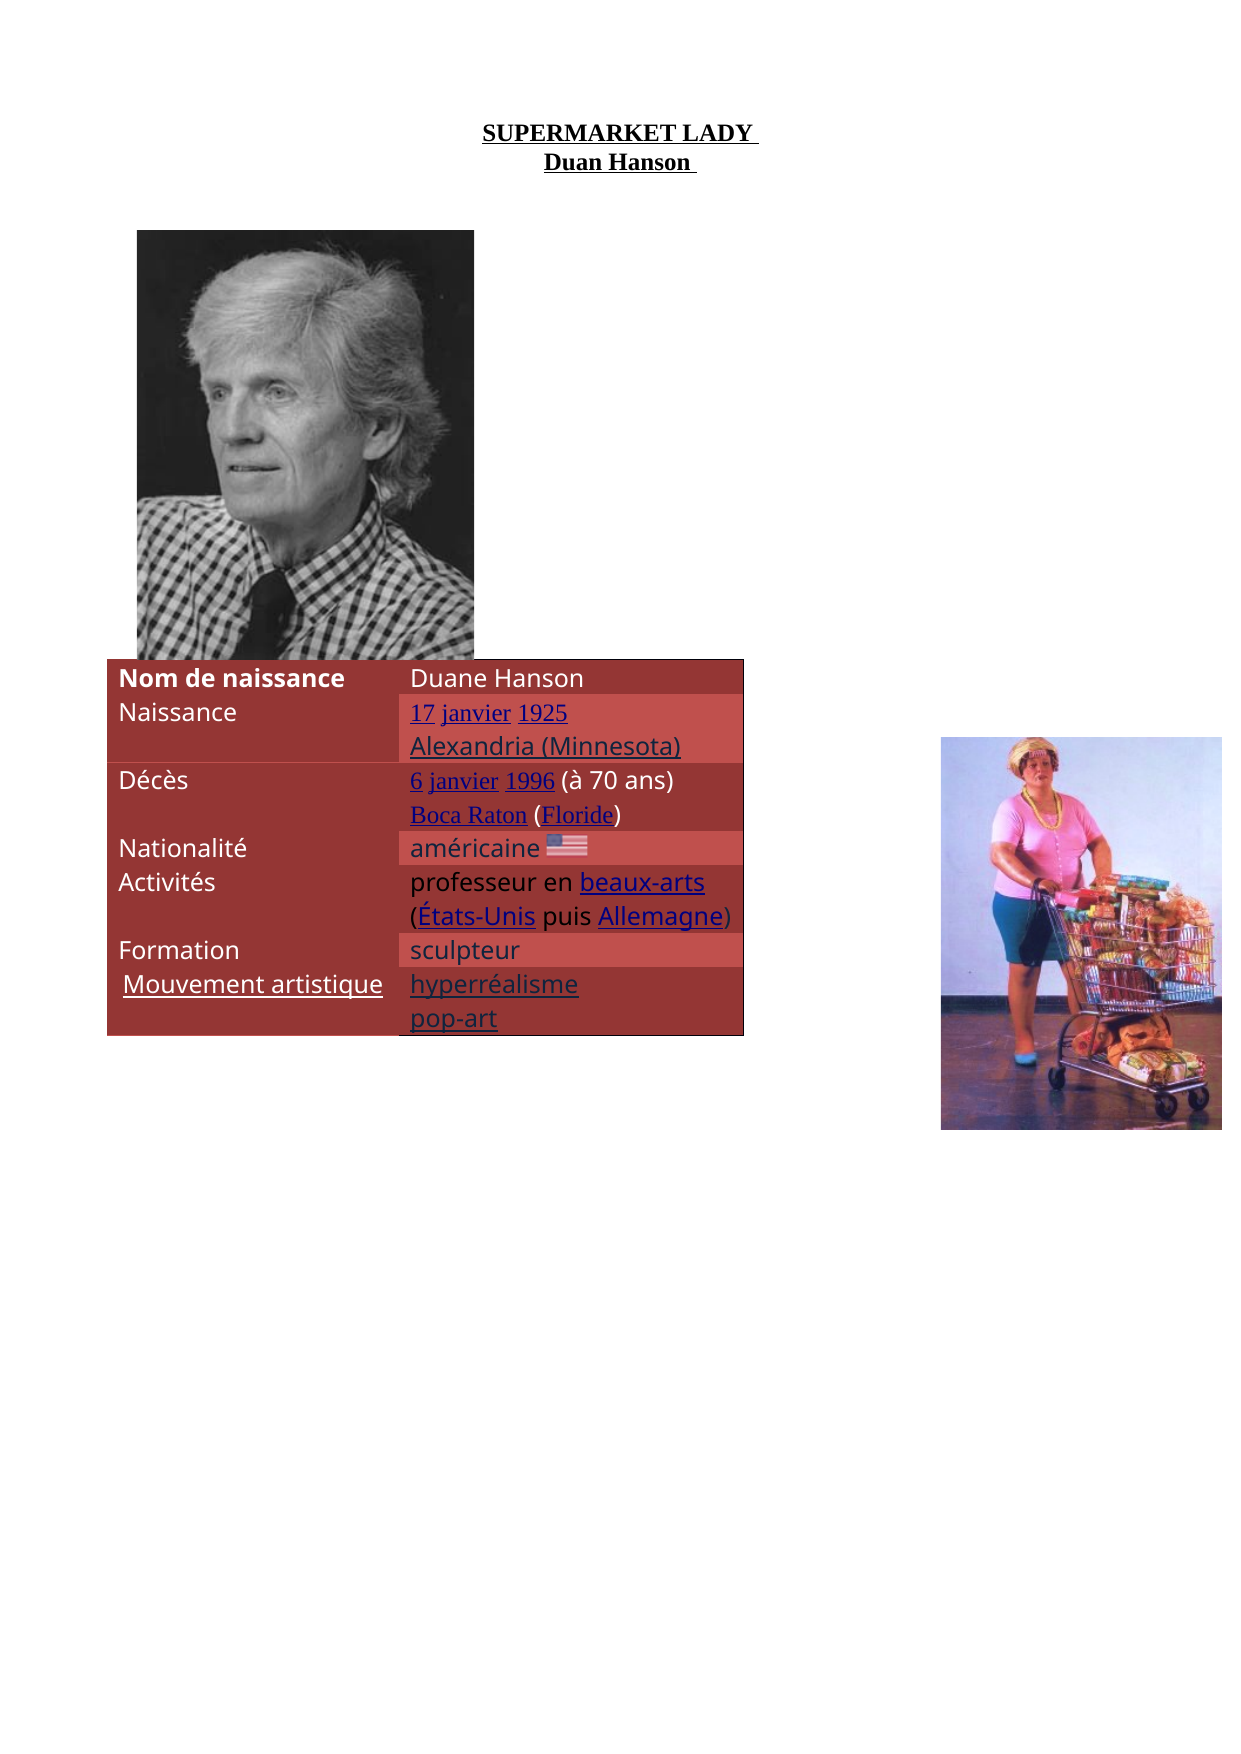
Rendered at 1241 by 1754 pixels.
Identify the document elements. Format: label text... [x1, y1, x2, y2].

picture [940, 737, 1222, 1130]
text Duan Hanson [118, 147, 1122, 176]
text SUPERMARKET LADY [118, 118, 1122, 147]
picture [546, 834, 588, 858]
table_cell 6 janvier 1996 (à 70 ans) Boca Raton (Floride) [399, 763, 743, 831]
table_cell professeur en beaux-arts (États-Unis puis Allemagne) [399, 865, 743, 933]
picture [136, 230, 475, 660]
table_cell Formation [107, 933, 399, 967]
table_cell Nationalité [107, 831, 399, 865]
table_header Nom de naissance [107, 659, 399, 694]
table_cell Activités [107, 865, 399, 933]
table_cell sculpteur [399, 933, 743, 967]
table_cell américaine [399, 831, 743, 865]
table_cell Décès [107, 763, 399, 831]
table_cell Mouvement artistique [107, 967, 399, 1035]
table_cell hyperréalisme pop-art [399, 967, 743, 1035]
table_header Duane Hanson [399, 660, 743, 694]
table_cell 17 janvier 1925 Alexandria (Minnesota) [399, 694, 743, 762]
table_cell Naissance [107, 694, 399, 762]
